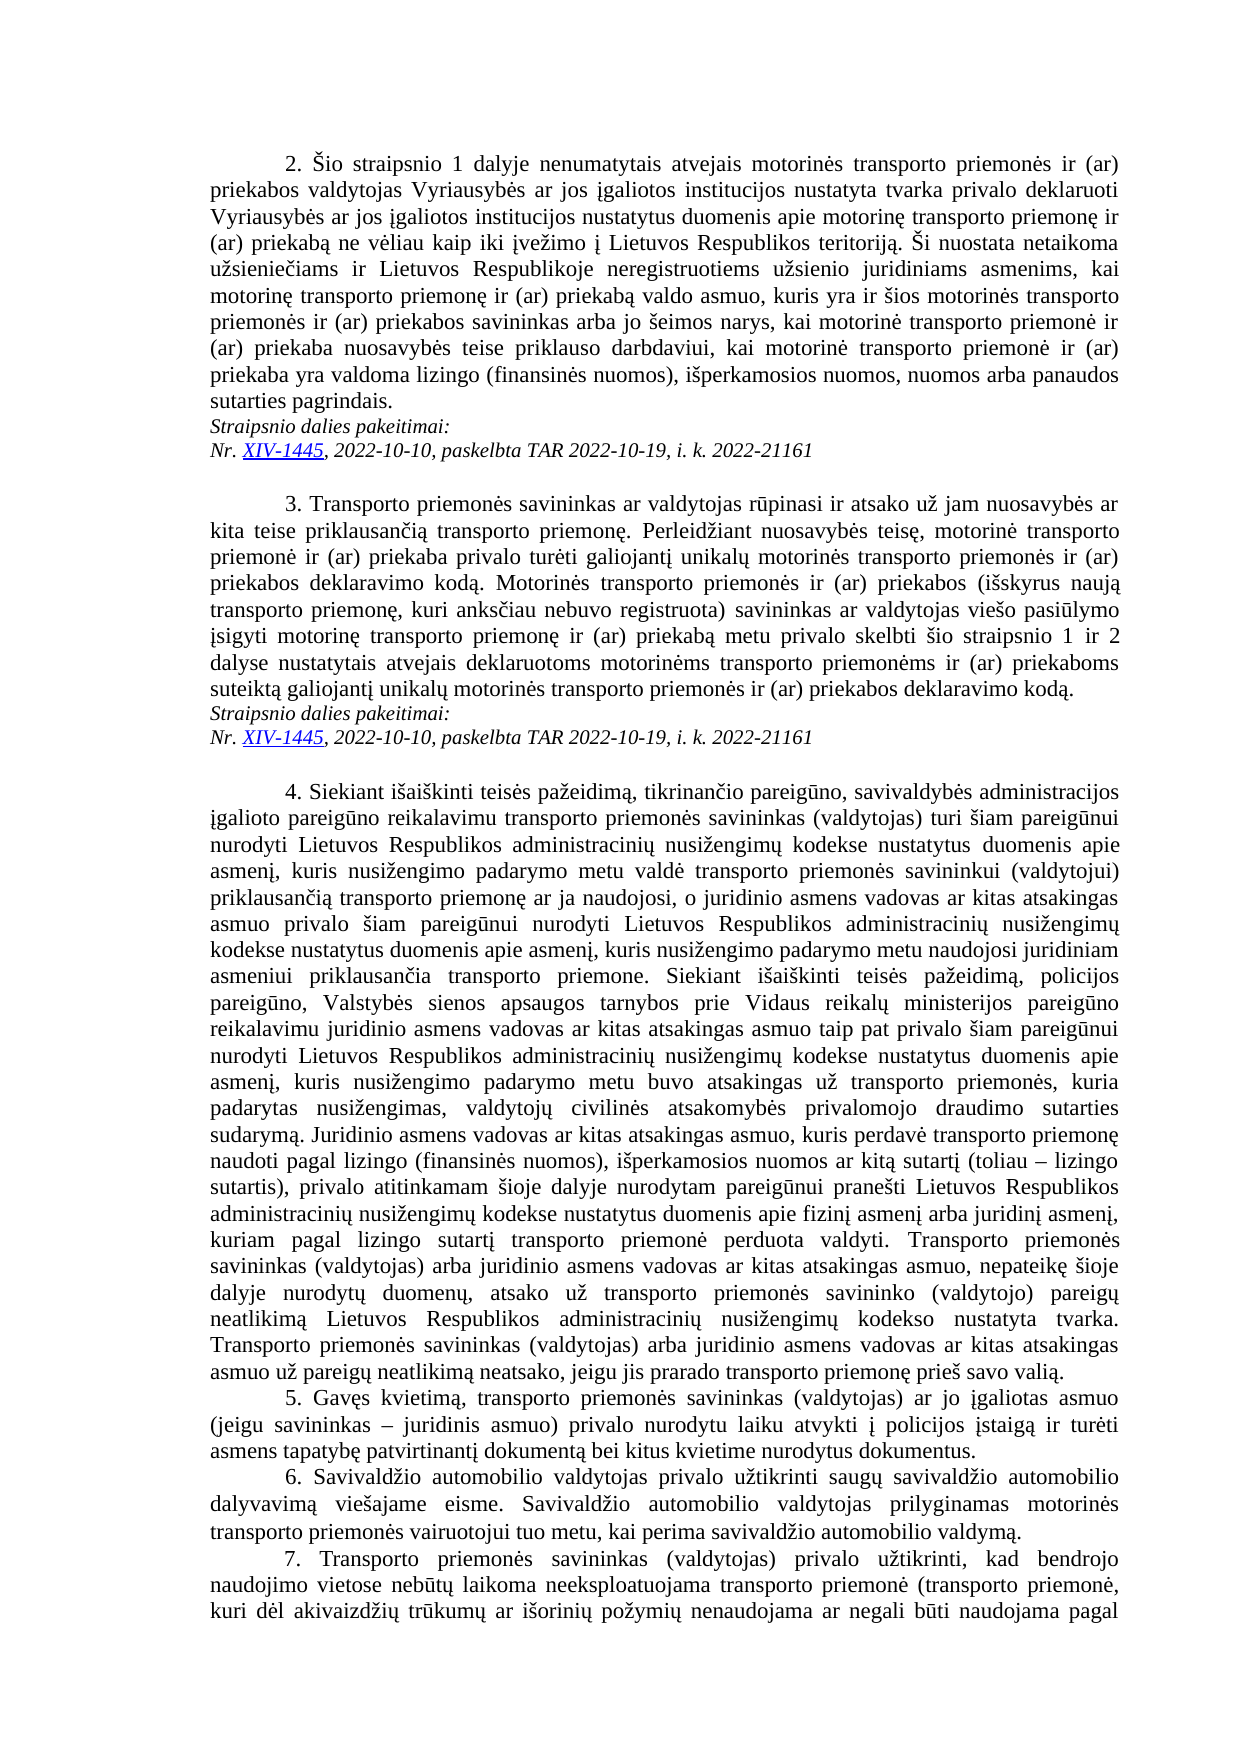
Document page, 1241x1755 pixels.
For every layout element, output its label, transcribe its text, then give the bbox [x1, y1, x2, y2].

text Nr. XIV-1445, 2022-10-10, paskelbta TAR 2022-10-19, i. k. 2022-21161 [210, 438, 1120, 462]
text 3. Transporto priemonės savininkas ar valdytojas rūpinasi ir atsako už jam nuosavybės ar kita teise priklausančią transporto priemonę. Perleidžiant nuosavybės teisę, motorinė transporto priemonė ir (ar) priekaba privalo turėti galiojantį unikalų motorinės transporto priemonės ir (ar) priekabos deklaravimo kodą. Motorinės transporto priemonės ir (ar) priekabos (išskyrus naują transporto priemonę, kuri anksčiau nebuvo registruota) savininkas ar valdytojas viešo pasiūlymo įsigyti motorinę transporto priemonę ir (ar) priekabą metu privalo skelbti šio straipsnio 1 ir 2 dalyse nustatytais atvejais deklaruotoms motorinėms transporto priemonėms ir (ar) priekaboms suteiktą galiojantį unikalų motorinės transporto priemonės ir (ar) priekabos deklaravimo kodą. [210, 490, 1120, 701]
text 6. Savivaldžio automobilio valdytojas privalo užtikrinti saugų savivaldžio automobilio dalyvavimą viešajame eisme. Savivaldžio automobilio valdytojas prilyginamas motorinės transporto priemonės vairuotojui tuo metu, kai perima savivaldžio automobilio valdymą. [210, 1463, 1120, 1545]
text Nr. XIV-1445, 2022-10-10, paskelbta TAR 2022-10-19, i. k. 2022-21161 [210, 725, 1120, 749]
text 7. Transporto priemonės savininkas (valdytojas) privalo užtikrinti, kad bendrojo naudojimo vietose nebūtų laikoma neeksploatuojama transporto priemonė (transporto priemonė, kuri dėl akivaizdžių trūkumų ar išorinių požymių nenaudojama ar negali būti naudojama pagal [210, 1545, 1120, 1624]
text 4. Siekiant išaiškinti teisės pažeidimą, tikrinančio pareigūno, savivaldybės administracijos įgalioto pareigūno reikalavimu transporto priemonės savininkas (valdytojas) turi šiam pareigūnui nurodyti Lietuvos Respublikos administracinių nusižengimų kodekse nustatytus duomenis apie asmenį, kuris nusižengimo padarymo metu valdė transporto priemonės savininkui (valdytojui) priklausančią transporto priemonę ar ja naudojosi, o juridinio asmens vadovas ar kitas atsakingas asmuo privalo šiam pareigūnui nurodyti Lietuvos Respublikos administracinių nusižengimų kodekse nustatytus duomenis apie asmenį, kuris nusižengimo padarymo metu naudojosi juridiniam asmeniui priklausančia transporto priemone. Siekiant išaiškinti teisės pažeidimą, policijos pareigūno, Valstybės sienos apsaugos tarnybos prie Vidaus reikalų ministerijos pareigūno reikalavimu juridinio asmens vadovas ar kitas atsakingas asmuo taip pat privalo šiam pareigūnui nurodyti Lietuvos Respublikos administracinių nusižengimų kodekse nustatytus duomenis apie asmenį, kuris nusižengimo padarymo metu buvo atsakingas už transporto priemonės, kuria padarytas nusižengimas, valdytojų civilinės atsakomybės privalomojo draudimo sutarties sudarymą. Juridinio asmens vadovas ar kitas atsakingas asmuo, kuris perdavė transporto priemonę naudoti pagal lizingo (finansinės nuomos), išperkamosios nuomos ar kitą sutartį (toliau – lizingo sutartis), privalo atitinkamam šioje dalyje nurodytam pareigūnui pranešti Lietuvos Respublikos administracinių nusižengimų kodekse nustatytus duomenis apie fizinį asmenį arba juridinį asmenį, kuriam pagal lizingo sutartį transporto priemonė perduota valdyti. Transporto priemonės savininkas (valdytojas) arba juridinio asmens vadovas ar kitas atsakingas asmuo, nepateikę šioje dalyje nurodytų duomenų, atsako už transporto priemonės savininko (valdytojo) pareigų neatlikimą Lietuvos Respublikos administracinių nusižengimų kodekso nustatyta tvarka. Transporto priemonės savininkas (valdytojas) arba juridinio asmens vadovas ar kitas atsakingas asmuo už pareigų neatlikimą neatsako, jeigu jis prarado transporto priemonę prieš savo valią. [210, 778, 1120, 1384]
text 5. Gavęs kvietimą, transporto priemonės savininkas (valdytojas) ar jo įgaliotas asmuo (jeigu savininkas – juridinis asmuo) privalo nurodytu laiku atvykti į policijos įstaigą ir turėti asmens tapatybę patvirtinantį dokumentą bei kitus kvietime nurodytus dokumentus. [210, 1384, 1120, 1463]
text Straipsnio dalies pakeitimai: [210, 413, 1120, 438]
text Straipsnio dalies pakeitimai: [210, 701, 1120, 725]
text 2. Šio straipsnio 1 dalyje nenumatytais atvejais motorinės transporto priemonės ir (ar) priekabos valdytojas Vyriausybės ar jos įgaliotos institucijos nustatyta tvarka privalo deklaruoti Vyriausybės ar jos įgaliotos institucijos nustatytus duomenis apie motorinę transporto priemonę ir (ar) priekabą ne vėliau kaip iki įvežimo į Lietuvos Respublikos teritoriją. Ši nuostata netaikoma užsieniečiams ir Lietuvos Respublikoje neregistruotiems užsienio juridiniams asmenims, kai motorinę transporto priemonę ir (ar) priekabą valdo asmuo, kuris yra ir šios motorinės transporto priemonės ir (ar) priekabos savininkas arba jo šeimos narys, kai motorinė transporto priemonė ir (ar) priekaba nuosavybės teise priklauso darbdaviui, kai motorinė transporto priemonė ir (ar) priekaba yra valdoma lizingo (finansinės nuomos), išperkamosios nuomos, nuomos arba panaudos sutarties pagrindais. [210, 150, 1120, 413]
